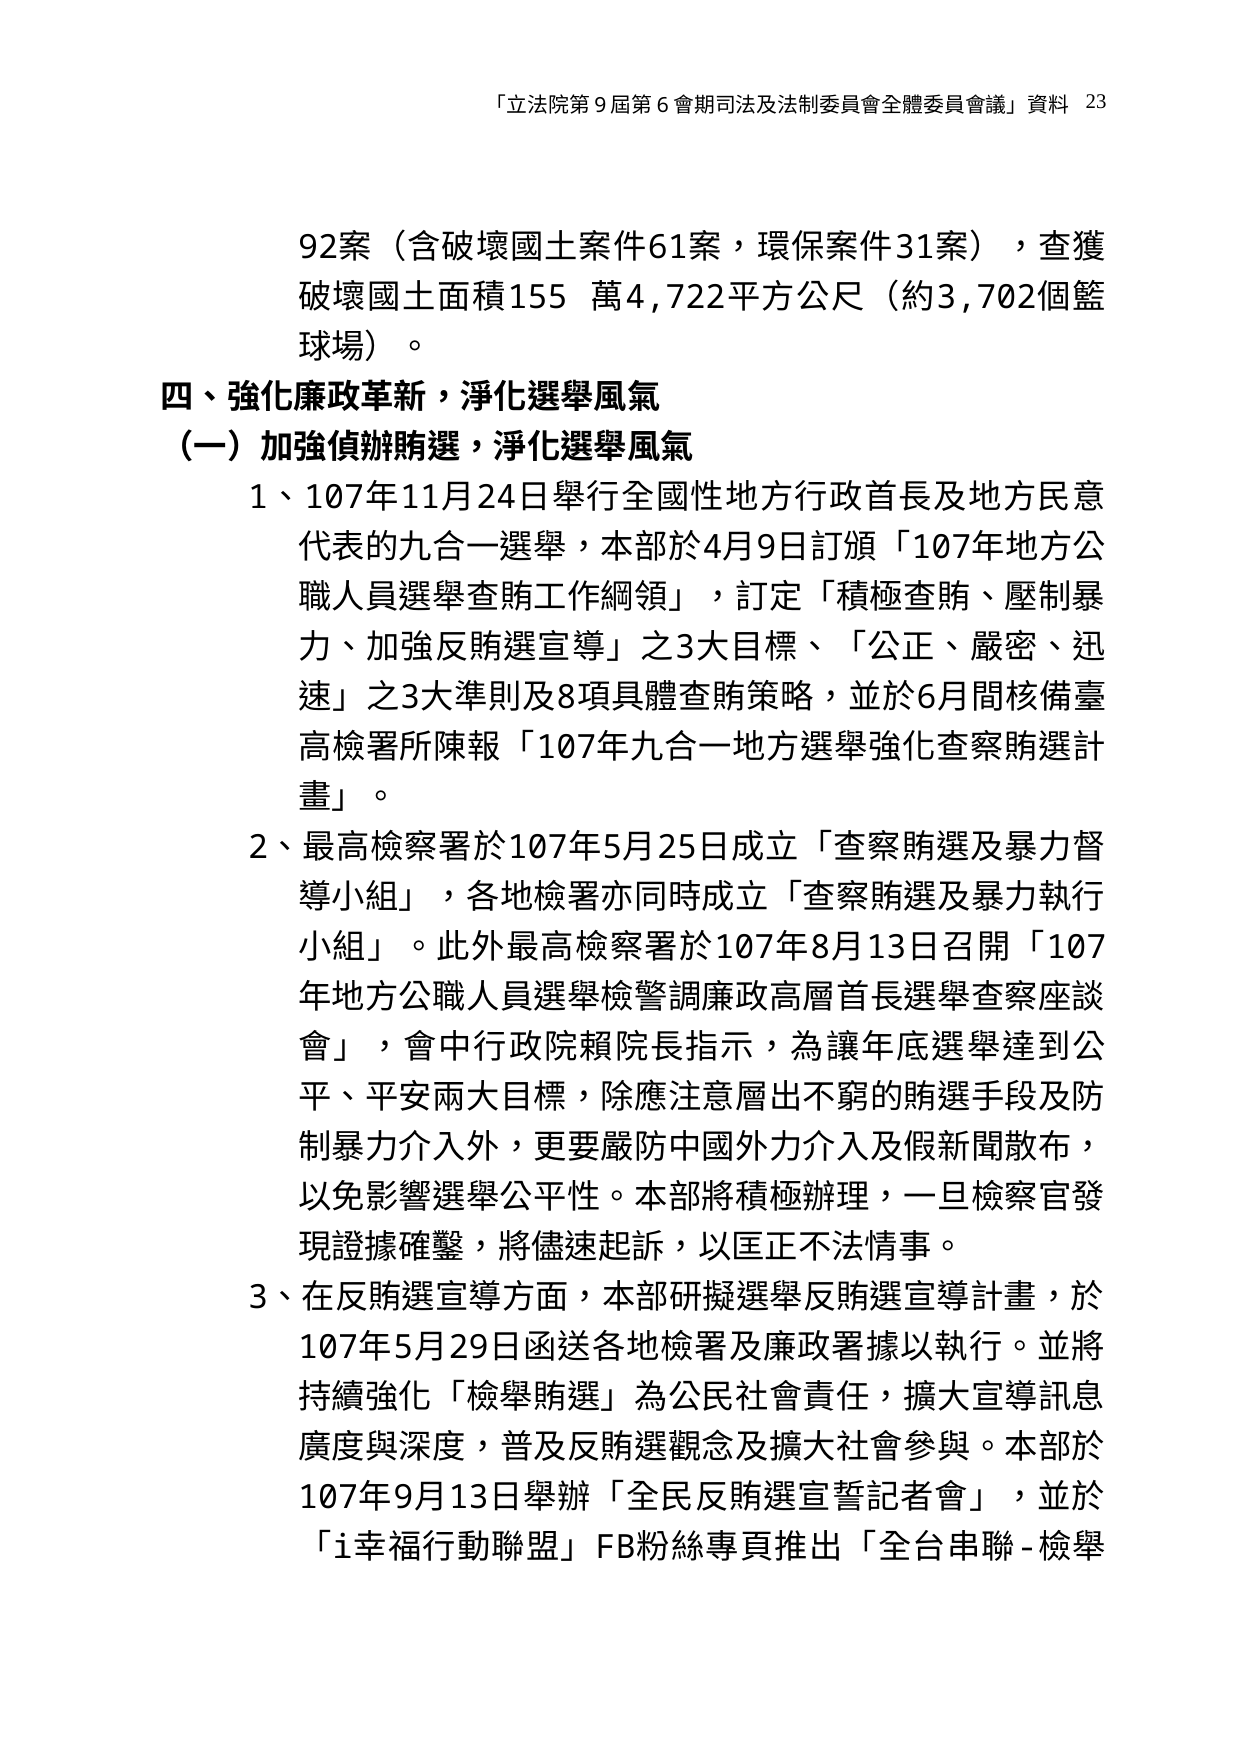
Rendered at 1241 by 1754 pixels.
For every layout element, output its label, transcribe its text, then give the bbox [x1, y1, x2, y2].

text 四、強化廉政革新，淨化選舉風氣 [160, 369, 1106, 419]
text 92案（含破壞國土案件61案，環保案件31案），查獲破壞國土面積155 萬4,722平方公尺（約3,702個籃球場）。 [248, 219, 1106, 369]
text 2、最高檢察署於107年5月25日成立「查察賄選及暴力督導小組」，各地檢署亦同時成立「查察賄選及暴力執行小組」。此外最高檢察署於107年8月13日召開「107年地方公職人員選舉檢警調廉政高層首長選舉查察座談會」，會中行政院賴院長指示，為讓年底選舉達到公平、平安兩大目標，除應注意層出不窮的賄選手段及防制暴力介入外，更要嚴防中國外力介入及假新聞散布，以免影響選舉公平性。本部將積極辦理，一旦檢察官發現證據確鑿，將儘速起訴，以匡正不法情事。 [248, 819, 1106, 1269]
text 1、107年11月24日舉行全國性地方行政首長及地方民意代表的九合一選舉，本部於4月9日訂頒「107年地方公職人員選舉查賄工作綱領」，訂定「積極查賄、壓制暴力、加強反賄選宣導」之3大目標、「公正、嚴密、迅速」之3大準則及8項具體查賄策略，並於6月間核備臺高檢署所陳報「107年九合一地方選舉強化查察賄選計畫」。 [248, 469, 1106, 819]
text （一）加強偵辦賄選，淨化選舉風氣 [160, 419, 1106, 469]
text 3、在反賄選宣導方面，本部研擬選舉反賄選宣導計畫，於107年5月29日函送各地檢署及廉政署據以執行。並將持續強化「檢舉賄選」為公民社會責任，擴大宣導訊息廣度與深度，普及反賄選觀念及擴大社會參與。本部於107年9月13日舉辦「全民反賄選宣誓記者會」，並於「i幸福行動聯盟」FB粉絲專頁推出「全台串聯-檢舉 [248, 1269, 1106, 1569]
